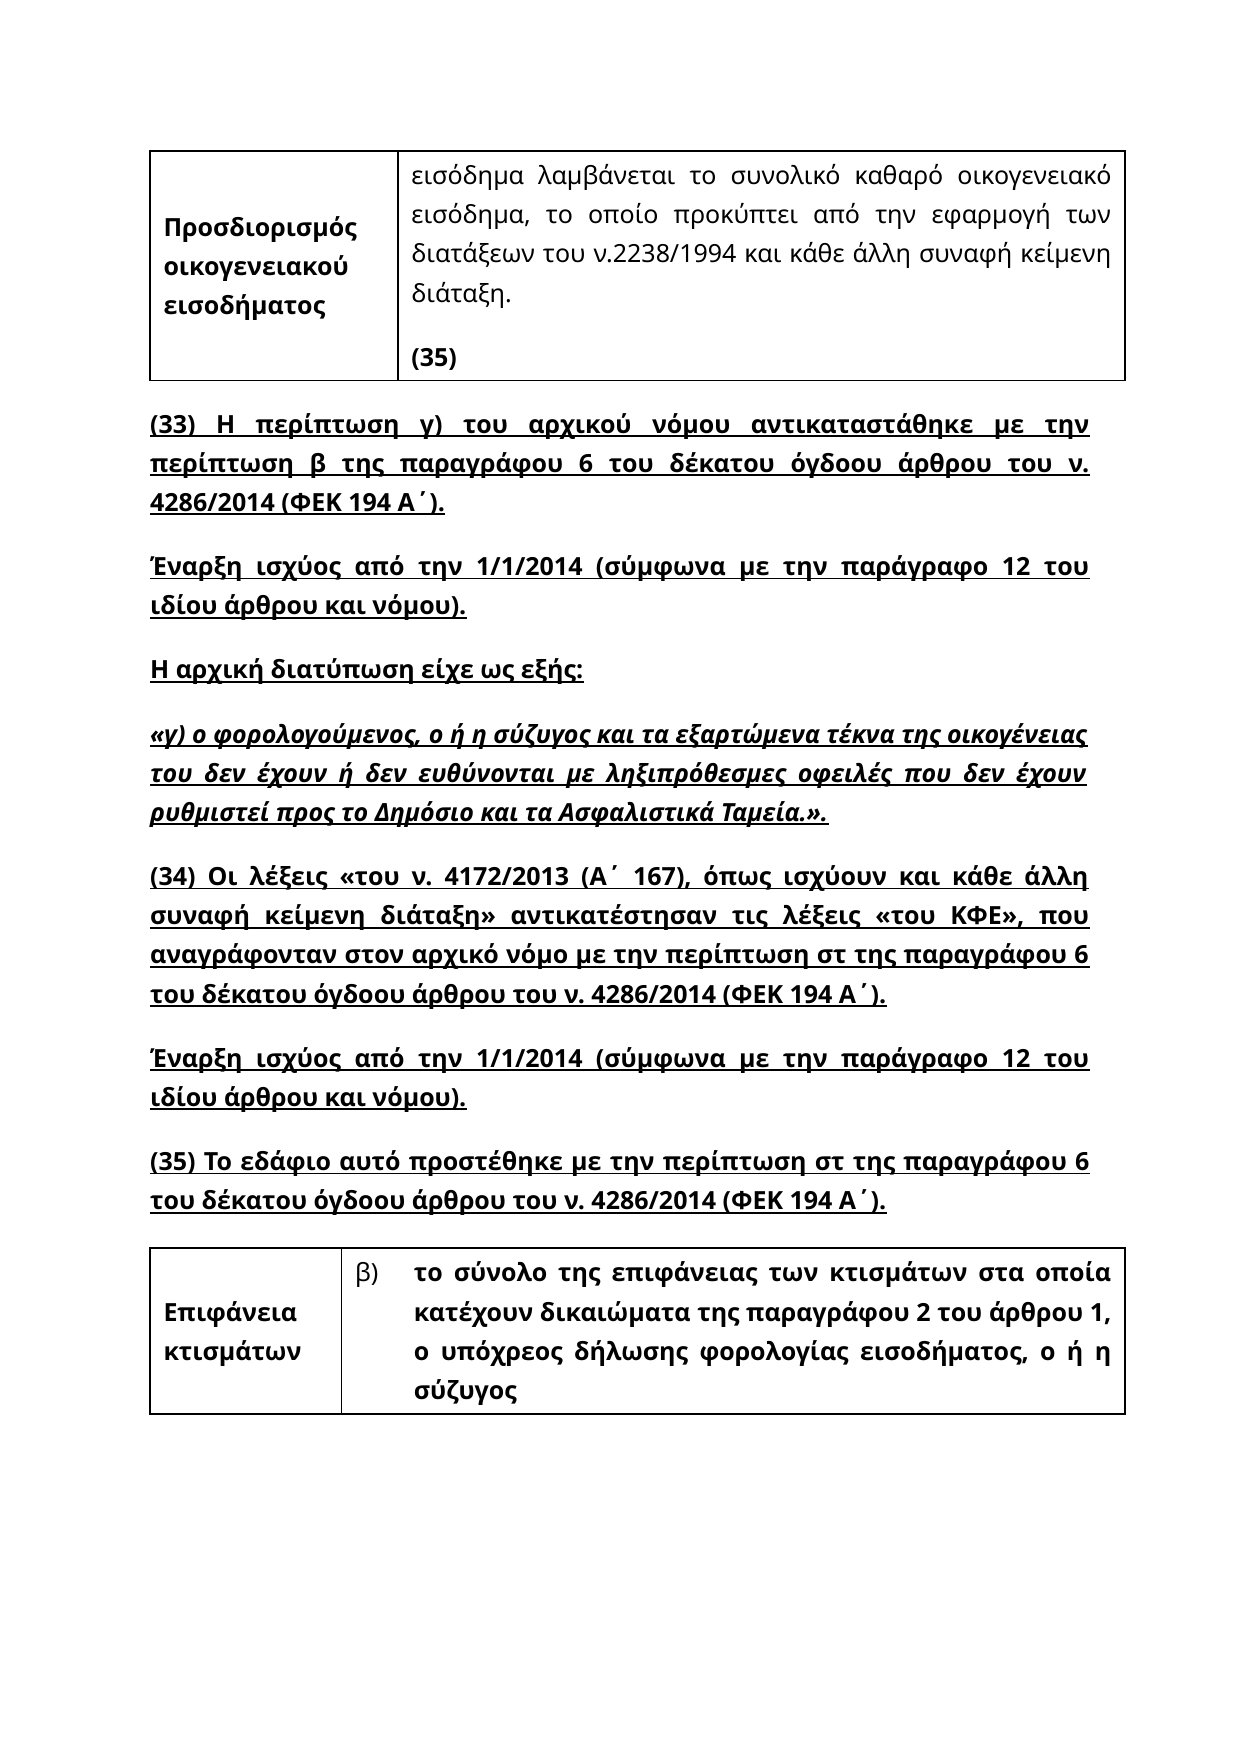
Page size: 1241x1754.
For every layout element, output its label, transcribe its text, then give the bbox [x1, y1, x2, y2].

text «γ) ο φορολογούμενος, ο ή η σύζυγος και τα εξαρτώμενα τέκνα της οικογένειας του δεν έχουν ή δεν ευθύνονται με ληξιπρόθεσμες οφειλές που δεν έχουν ρυθμιστεί προς το Δημόσιο και τα Ασφαλιστικά Ταμεία.». [150, 716, 1090, 829]
table_header Επιφάνεια κτισμάτων [151, 1249, 341, 1413]
text του δέκατου όγδοου άρθρου του ν. 4286/2014 (ΦΕΚ 194 Α΄). [150, 968, 1090, 1010]
table_cell Προσδιορισμός οικογενειακού εισοδήματος [151, 152, 397, 380]
text Η αρχική διατύπωση είχε ως εξής: [150, 652, 1090, 686]
text ιδίου άρθρου και νόμου). [150, 1071, 1090, 1114]
text του δέκατου όγδοου άρθρου του ν. 4286/2014 (ΦΕΚ 194 Α΄). [150, 1174, 1090, 1217]
text (33) Η περίπτωση γ) του αρχικού νόμου αντικαταστάθηκε με την [150, 406, 1090, 435]
text (34) Οι λέξεις «του ν. 4172/2013 (Α΄ 167), όπως ισχύουν και κάθε άλλη συναφή κείμενη διάταξη» αντικατέστησαν τις λέξεις «του ΚΦΕ», που [150, 859, 1090, 927]
text αναγράφονταν στον αρχικό νόμο με την περίπτωση στ της παραγράφου 6 [150, 929, 1090, 966]
text (35) Το εδάφιο αυτό προστέθηκε με την περίπτωση στ της παραγράφου 6 [150, 1144, 1090, 1173]
table_header β) το σύνολο της επιφάνειας των κτισμάτων στα οποία κατέχουν δικαιώματα της παραγράφου 2 του άρθρου 1, ο υπόχρεος δήλωσης φορολογίας εισοδήματος, ο ή η σύζυγος [342, 1249, 1124, 1413]
text 4286/2014 (ΦΕΚ 194 Α΄). [150, 476, 1090, 519]
text Έναρξη ισχύος από την 1/1/2014 (σύμφωνα με την παράγραφο 12 του [150, 549, 1090, 578]
text Έναρξη ισχύος από την 1/1/2014 (σύμφωνα με την παράγραφο 12 του [150, 1041, 1090, 1069]
text περίπτωση β της παραγράφου 6 του δέκατου όγδοου άρθρου του ν. [150, 437, 1090, 474]
text ιδίου άρθρου και νόμου). [150, 579, 1090, 622]
table_cell εισόδημα λαμβάνεται το συνολικό καθαρό οικογενειακό εισόδημα, το οποίο προκύπτει από την εφαρμογή των διατάξεων του ν.2238/1994 και κάθε άλλη συναφή κείμενη διάταξη. (35) [399, 152, 1124, 380]
